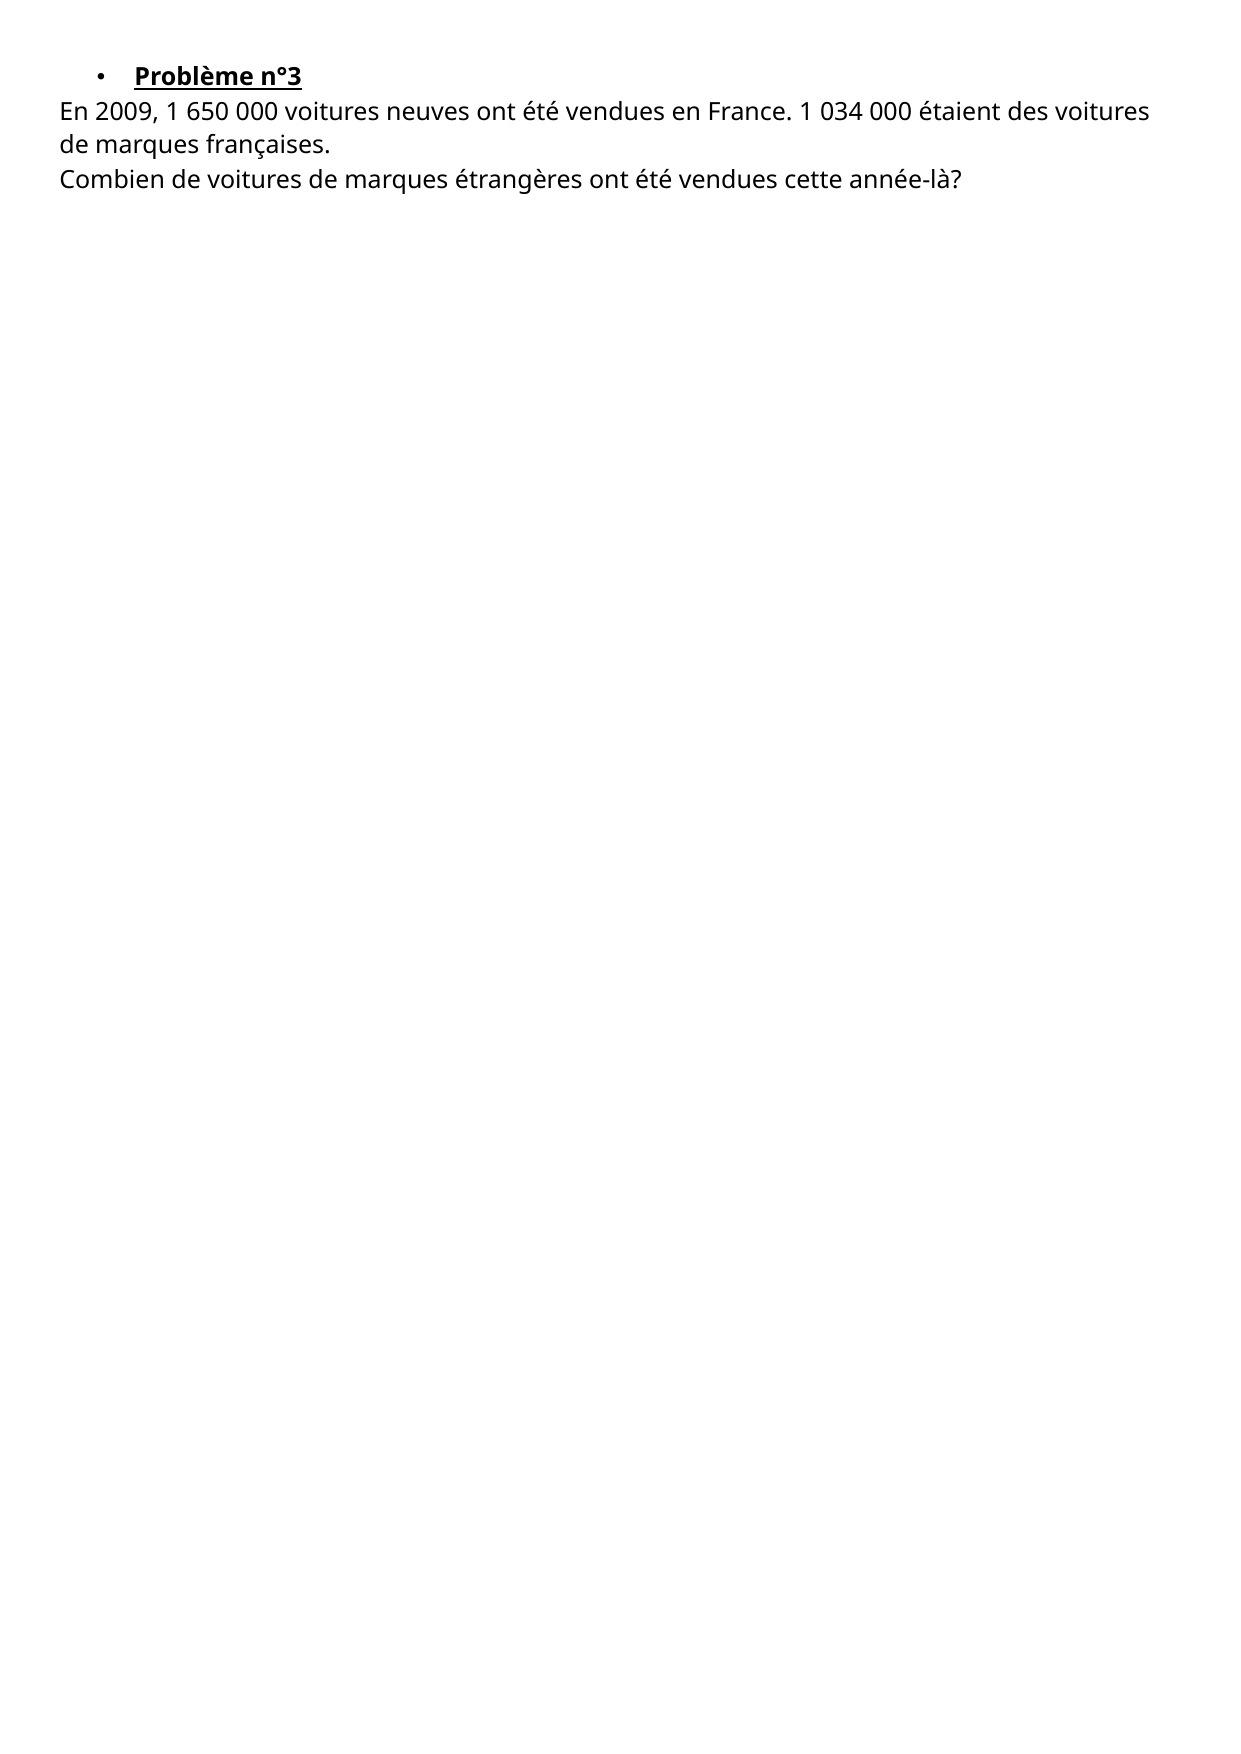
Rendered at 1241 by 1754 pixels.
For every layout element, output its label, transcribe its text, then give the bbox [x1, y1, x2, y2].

list Problème n°3 [97, 59, 1181, 93]
text Combien de voitures de marques étrangères ont été vendues cette année-là? [59, 161, 1181, 195]
text En 2009, 1 650 000 voitures neuves ont été vendues en France. 1 034 000 étaient des voitures de marques françaises. [59, 93, 1181, 161]
